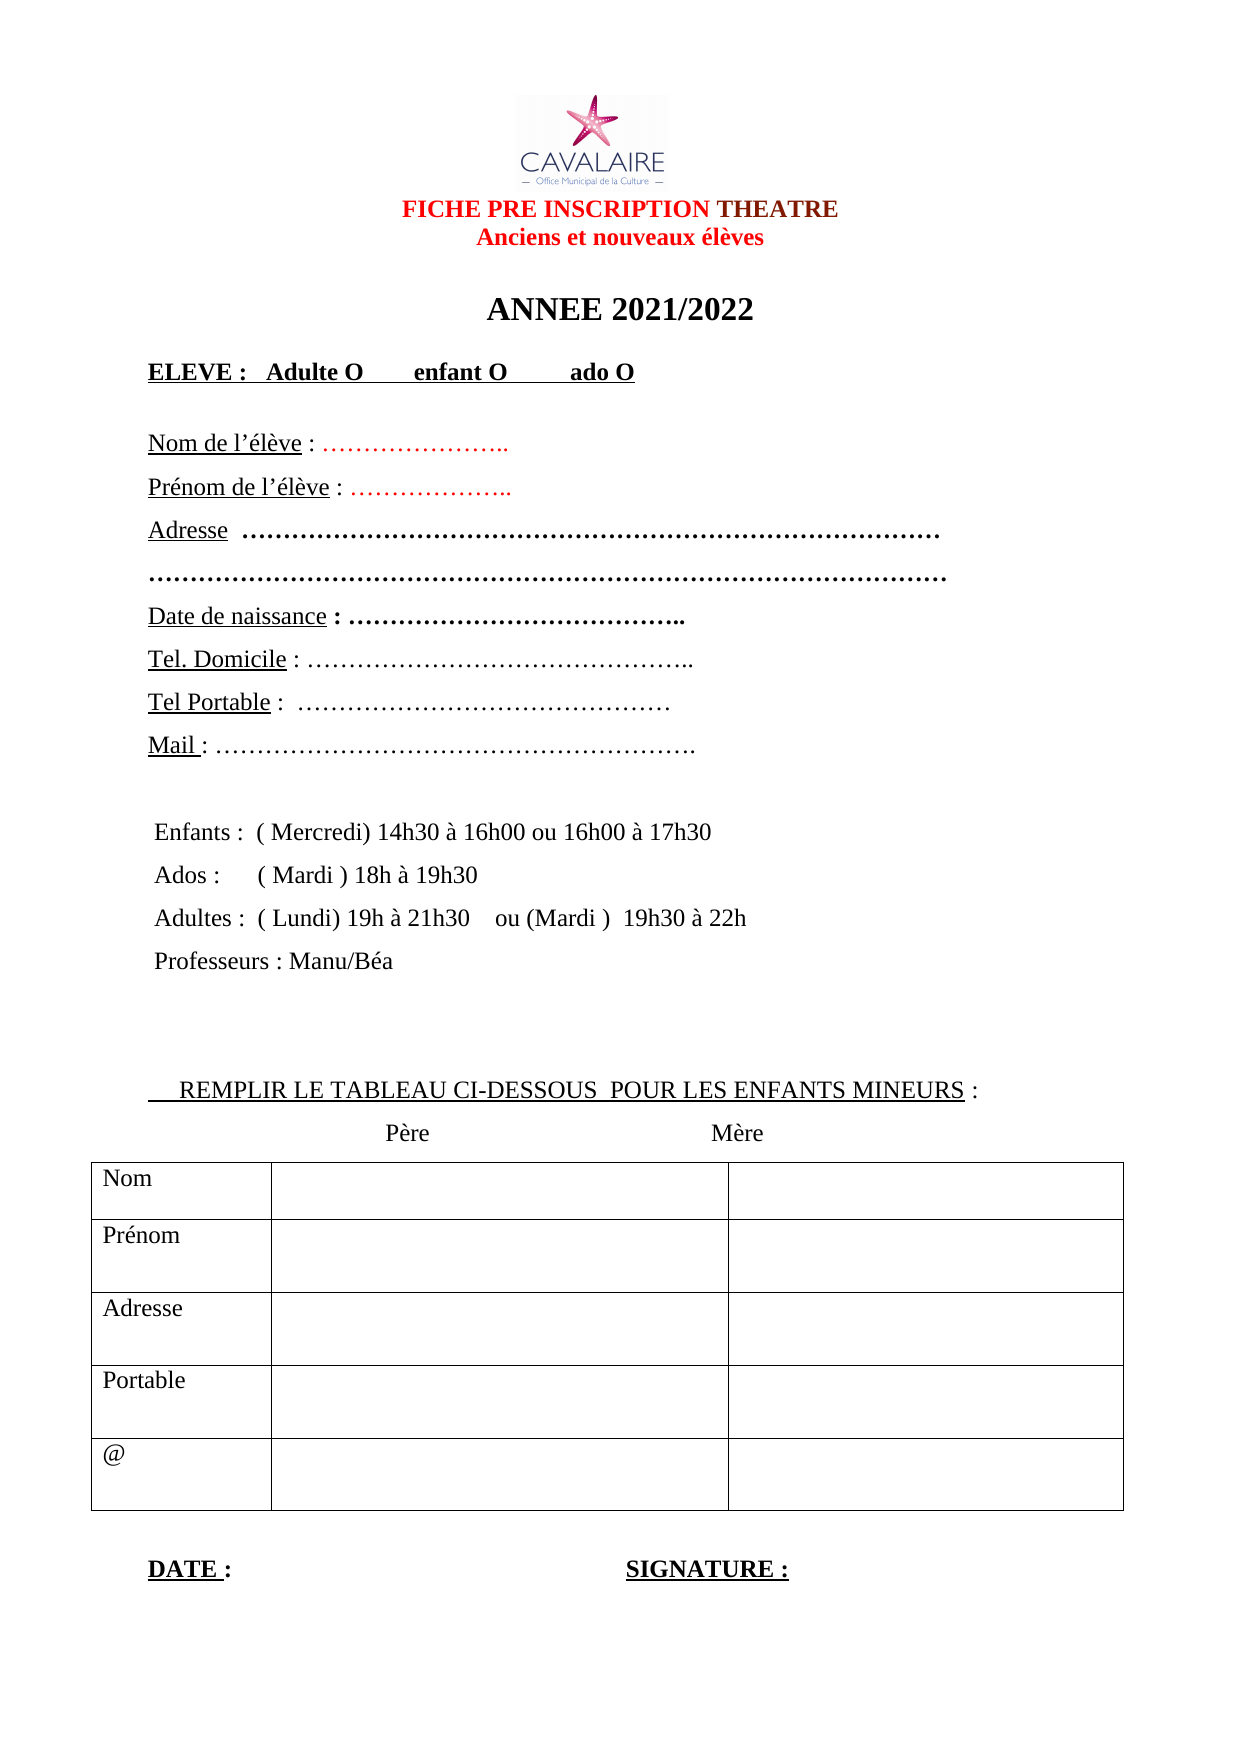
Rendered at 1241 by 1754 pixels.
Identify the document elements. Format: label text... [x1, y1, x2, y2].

table_cell [272, 1366, 728, 1437]
table_cell [272, 1439, 728, 1510]
table_header [729, 1163, 1123, 1219]
table_header Nom [92, 1163, 271, 1219]
subtitle Adresse ………………………………………………………………………… [148, 515, 1092, 543]
text REMPLIR LE TABLEAU CI-DESSOUS POUR LES ENFANTS MINEURS : [148, 1075, 1092, 1104]
table_cell Prénom [92, 1220, 271, 1292]
subtitle ANNEE 2021/2022 [148, 289, 1092, 328]
subtitle Ados : ( Mardi ) 18h à 19h30 [148, 860, 1092, 888]
text FICHE PRE INSCRIPTION THEATRE [148, 194, 1092, 222]
subtitle Adultes : ( Lundi) 19h à 21h30 ou (Mardi ) 19h30 à 22h [148, 903, 1092, 932]
subtitle Tel Portable : ……………………………………… [148, 687, 1092, 716]
text Tel. Domicile : ……………………………………….. [148, 644, 1092, 673]
table_cell [272, 1293, 728, 1364]
subtitle Nom de l’élève : ………………….. [148, 428, 1092, 457]
table_header [272, 1163, 728, 1219]
text Père Mère [148, 1118, 1092, 1147]
text ELEVE : Adulte O enfant O ado O [148, 357, 1092, 385]
table_cell Adresse [92, 1293, 271, 1364]
picture [515, 95, 669, 192]
table_cell [729, 1220, 1123, 1292]
subtitle Enfants : ( Mercredi) 14h30 à 16h00 ou 16h00 à 17h30 [148, 817, 1092, 845]
table_cell [729, 1439, 1123, 1510]
subtitle Prénom de l’élève : ……………….. [148, 472, 1092, 500]
subtitle …………………………………………………………………………………… [148, 558, 1092, 587]
text DATE : SIGNATURE : [148, 1554, 1092, 1583]
table_cell [272, 1220, 728, 1292]
text Anciens et nouveaux élèves [148, 222, 1092, 251]
table_cell Portable [92, 1366, 271, 1437]
subtitle Mail : …………………………………………………. [148, 730, 1092, 759]
subtitle Date de naissance : ………………………………….. [148, 601, 1092, 630]
table_cell @ [92, 1439, 271, 1510]
subtitle Professeurs : Manu/Béa [148, 946, 1092, 975]
table_cell [729, 1293, 1123, 1364]
table_cell [729, 1366, 1123, 1437]
